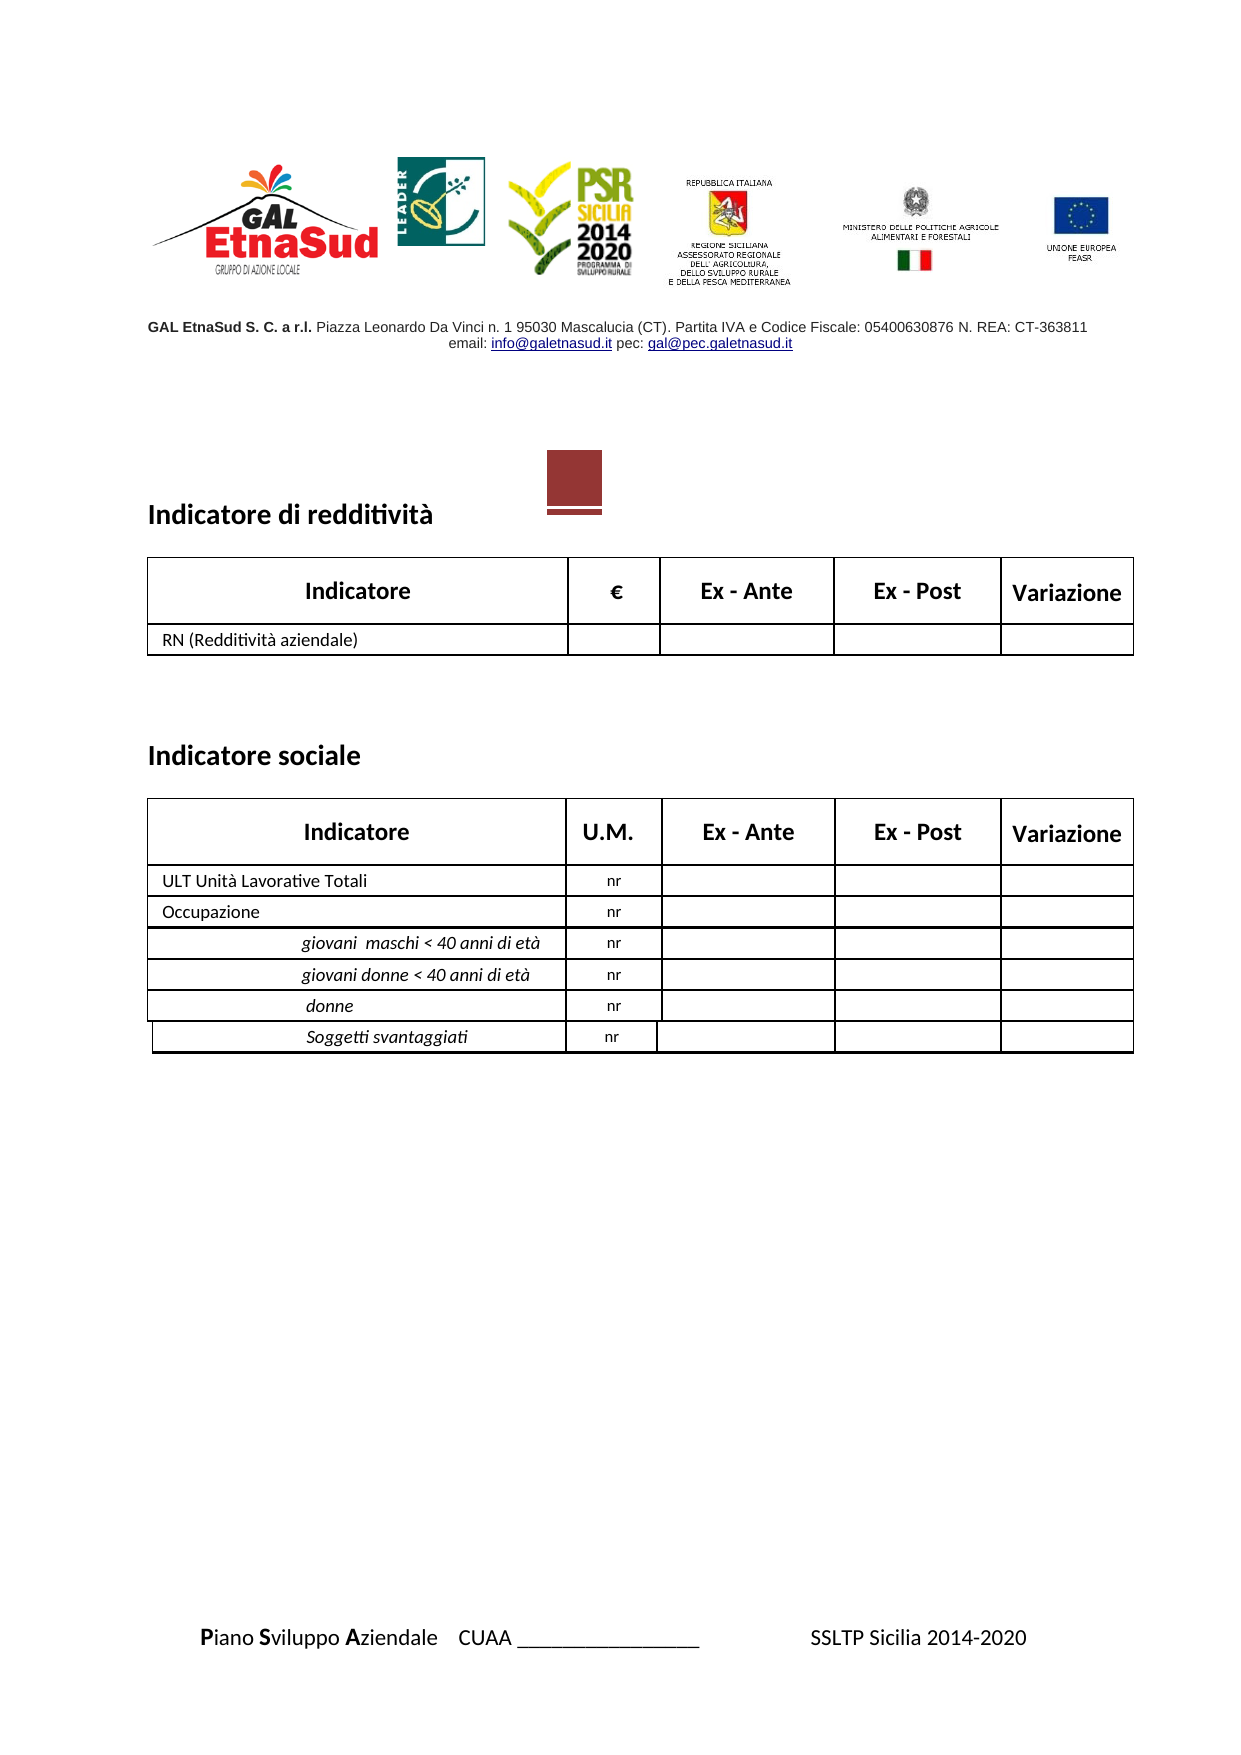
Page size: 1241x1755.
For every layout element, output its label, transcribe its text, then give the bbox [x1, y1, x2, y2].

table_header Indicatore [148, 558, 567, 623]
table_cell [836, 1022, 1000, 1051]
table_cell nr [567, 897, 661, 926]
table_cell giovani maschi < 40 anni di età [148, 929, 565, 958]
table_cell ULT Unità Lavorative Totali [148, 866, 565, 895]
table_cell [836, 960, 1000, 989]
table_cell [658, 1022, 834, 1051]
table_cell nr [567, 991, 661, 1020]
table_cell [1002, 929, 1133, 958]
table_cell [835, 625, 1000, 654]
table_cell [663, 929, 834, 958]
table_cell Soggetti svantaggiati [153, 1022, 565, 1051]
table_cell donne [148, 991, 565, 1020]
table_header Variazione [1002, 558, 1133, 623]
table_cell [661, 625, 833, 654]
table_cell Occupazione [148, 897, 565, 926]
table_cell [836, 991, 1000, 1020]
table_cell [836, 897, 1000, 926]
table_header Ex - Post [836, 799, 1000, 864]
table_cell nr [567, 929, 661, 958]
table_cell [663, 991, 834, 1020]
table_header Ex - Ante [663, 799, 834, 864]
table_header Ex - Post [835, 558, 1000, 623]
table_cell [569, 625, 659, 654]
table_cell [663, 897, 834, 926]
table_cell [148, 1022, 152, 1051]
table_cell nr [567, 960, 661, 989]
table_header Indicatore [148, 799, 565, 864]
table_cell nr [567, 1022, 656, 1051]
table_cell giovani donne < 40 anni di età << [148, 960, 565, 989]
text Indicatore sociale [148, 737, 1093, 773]
table_header Variazione [1002, 799, 1133, 864]
table_cell nr [567, 866, 661, 895]
table_header € [569, 558, 659, 623]
text Indicatore di redditività [148, 496, 1093, 532]
table_cell [1002, 1022, 1133, 1051]
table_header U.M. [567, 799, 661, 864]
table_header Ex - Ante [661, 558, 833, 623]
table_cell [1002, 960, 1133, 989]
table_cell [836, 929, 1000, 958]
table_cell [1002, 897, 1133, 926]
table_cell RN (Redditività aziendale) [148, 625, 567, 654]
table_cell [836, 866, 1000, 895]
table_cell [663, 866, 834, 895]
table_cell [1002, 866, 1133, 895]
table_cell [663, 960, 834, 989]
table_cell [1002, 991, 1133, 1020]
table_cell [1002, 625, 1133, 654]
